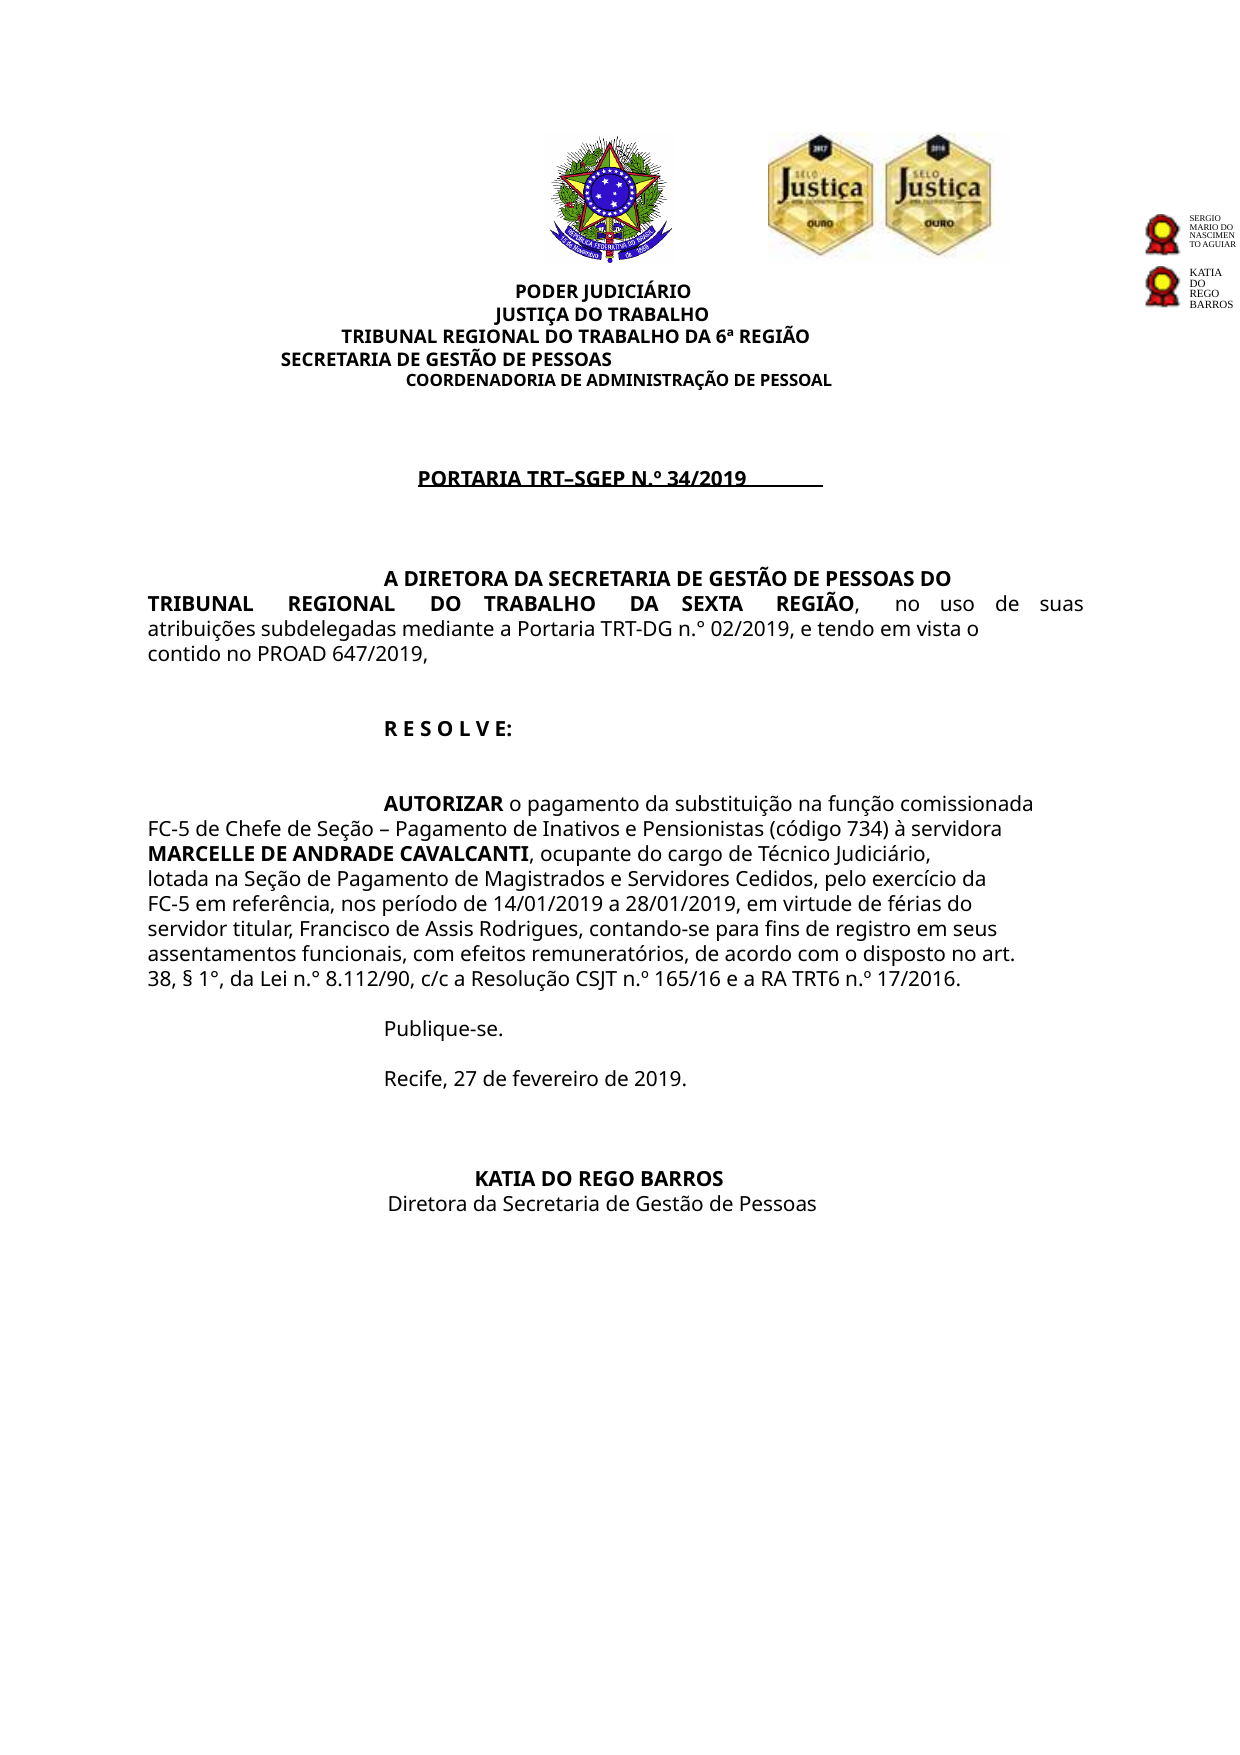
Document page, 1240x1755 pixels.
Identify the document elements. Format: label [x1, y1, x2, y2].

picture [1139, 214, 1184, 259]
picture [768, 132, 1010, 265]
picture [543, 133, 675, 265]
picture [1139, 266, 1184, 311]
